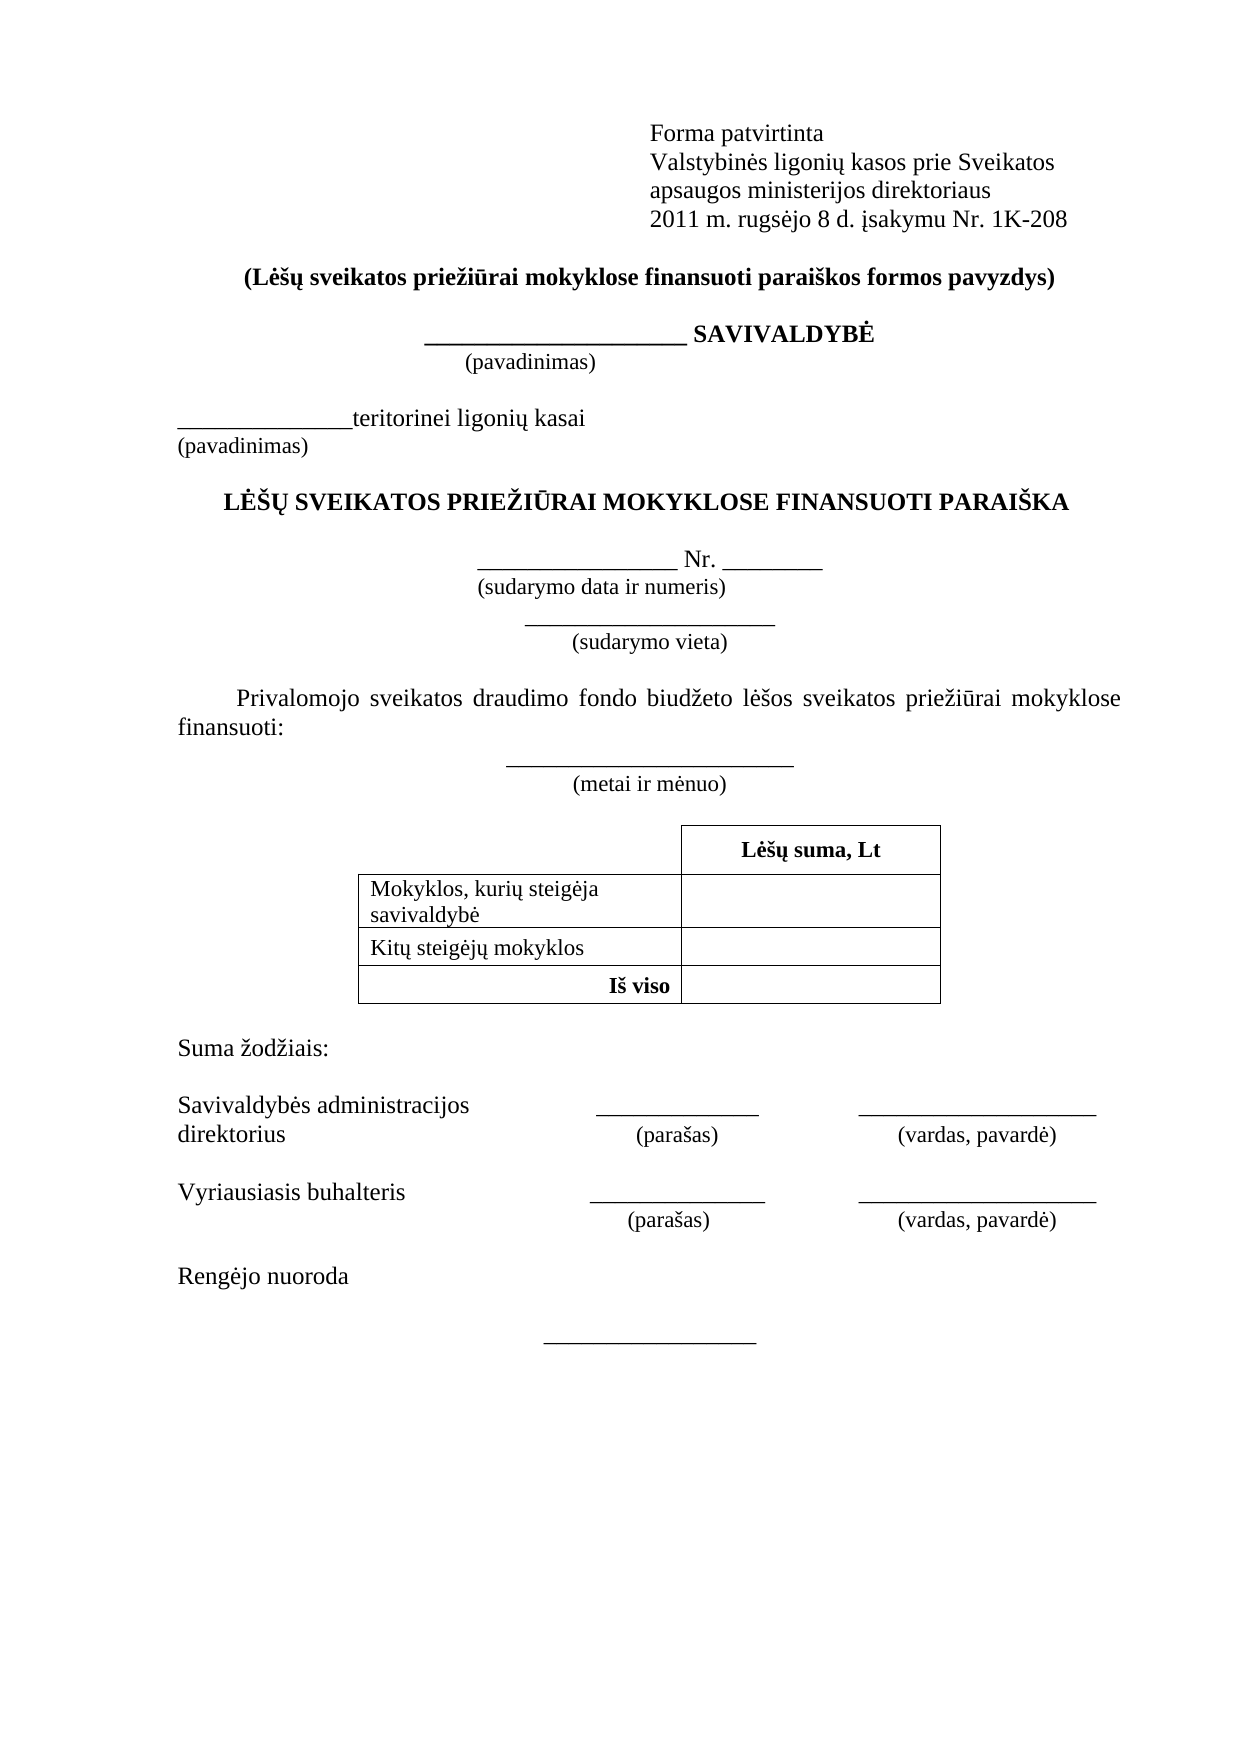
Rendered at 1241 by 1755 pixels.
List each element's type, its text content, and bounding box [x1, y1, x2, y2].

text LĖŠŲ SVEIKATOS PRIEŽIŪRAI MOKYKLOSE FINANSUOTI PARAIŠKA [177, 487, 1122, 516]
text _________________ [177, 1318, 1122, 1347]
text (sudarymo data ir numeris) [477, 573, 1122, 600]
table_cell [682, 928, 940, 965]
table_cell Kitų steigėjų mokyklos [359, 928, 681, 965]
table_cell Mokyklos, kurių steigėja savivaldybė [359, 875, 681, 927]
text Vyriausiasis buhalteris ______________ ___________________ [177, 1177, 1122, 1206]
text Savivaldybės administracijos _____________ ___________________ [177, 1091, 1122, 1119]
text Suma žodžiais: [177, 1033, 1122, 1062]
text (Lėšų sveikatos priežiūrai mokyklose finansuoti paraiškos formos pavyzdys) [177, 262, 1122, 291]
text (metai ir mėnuo) [177, 770, 1122, 796]
table_cell [682, 966, 940, 1003]
text (sudarymo vieta) [177, 628, 1122, 655]
text ________________ Nr. ________ [177, 544, 1122, 573]
text _____________________ SAVIVALDYBĖ [177, 319, 1122, 348]
text Privalomojo sveikatos draudimo fondo biudžeto lėšos sveikatos priežiūrai mokyklose finansuoti: [177, 683, 1122, 741]
text Forma patvirtinta [649, 118, 1122, 147]
text (pavadinimas) [177, 432, 1122, 458]
text apsaugos ministerijos direktoriaus [649, 176, 1122, 204]
text ____________________ [177, 600, 1122, 628]
text Valstybinės ligonių kasos prie Sveikatos [649, 147, 1122, 176]
text Rengėjo nuoroda [177, 1261, 1122, 1289]
table_header Lėšų suma, Lt [682, 826, 940, 873]
text direktorius (parašas) (vardas, pavardė) [177, 1119, 1122, 1148]
text _______________________ [177, 741, 1122, 770]
table_header [359, 825, 681, 873]
text ______________teritorinei ligonių kasai [177, 403, 1122, 432]
text 2011 m. rugsėjo 8 d. įsakymu Nr. 1K-208 [649, 204, 1122, 233]
table_cell Iš viso [359, 966, 681, 1003]
text (pavadinimas) [465, 348, 1122, 374]
table_cell [682, 875, 940, 927]
text (parašas) (vardas, pavardė) [627, 1206, 1122, 1232]
